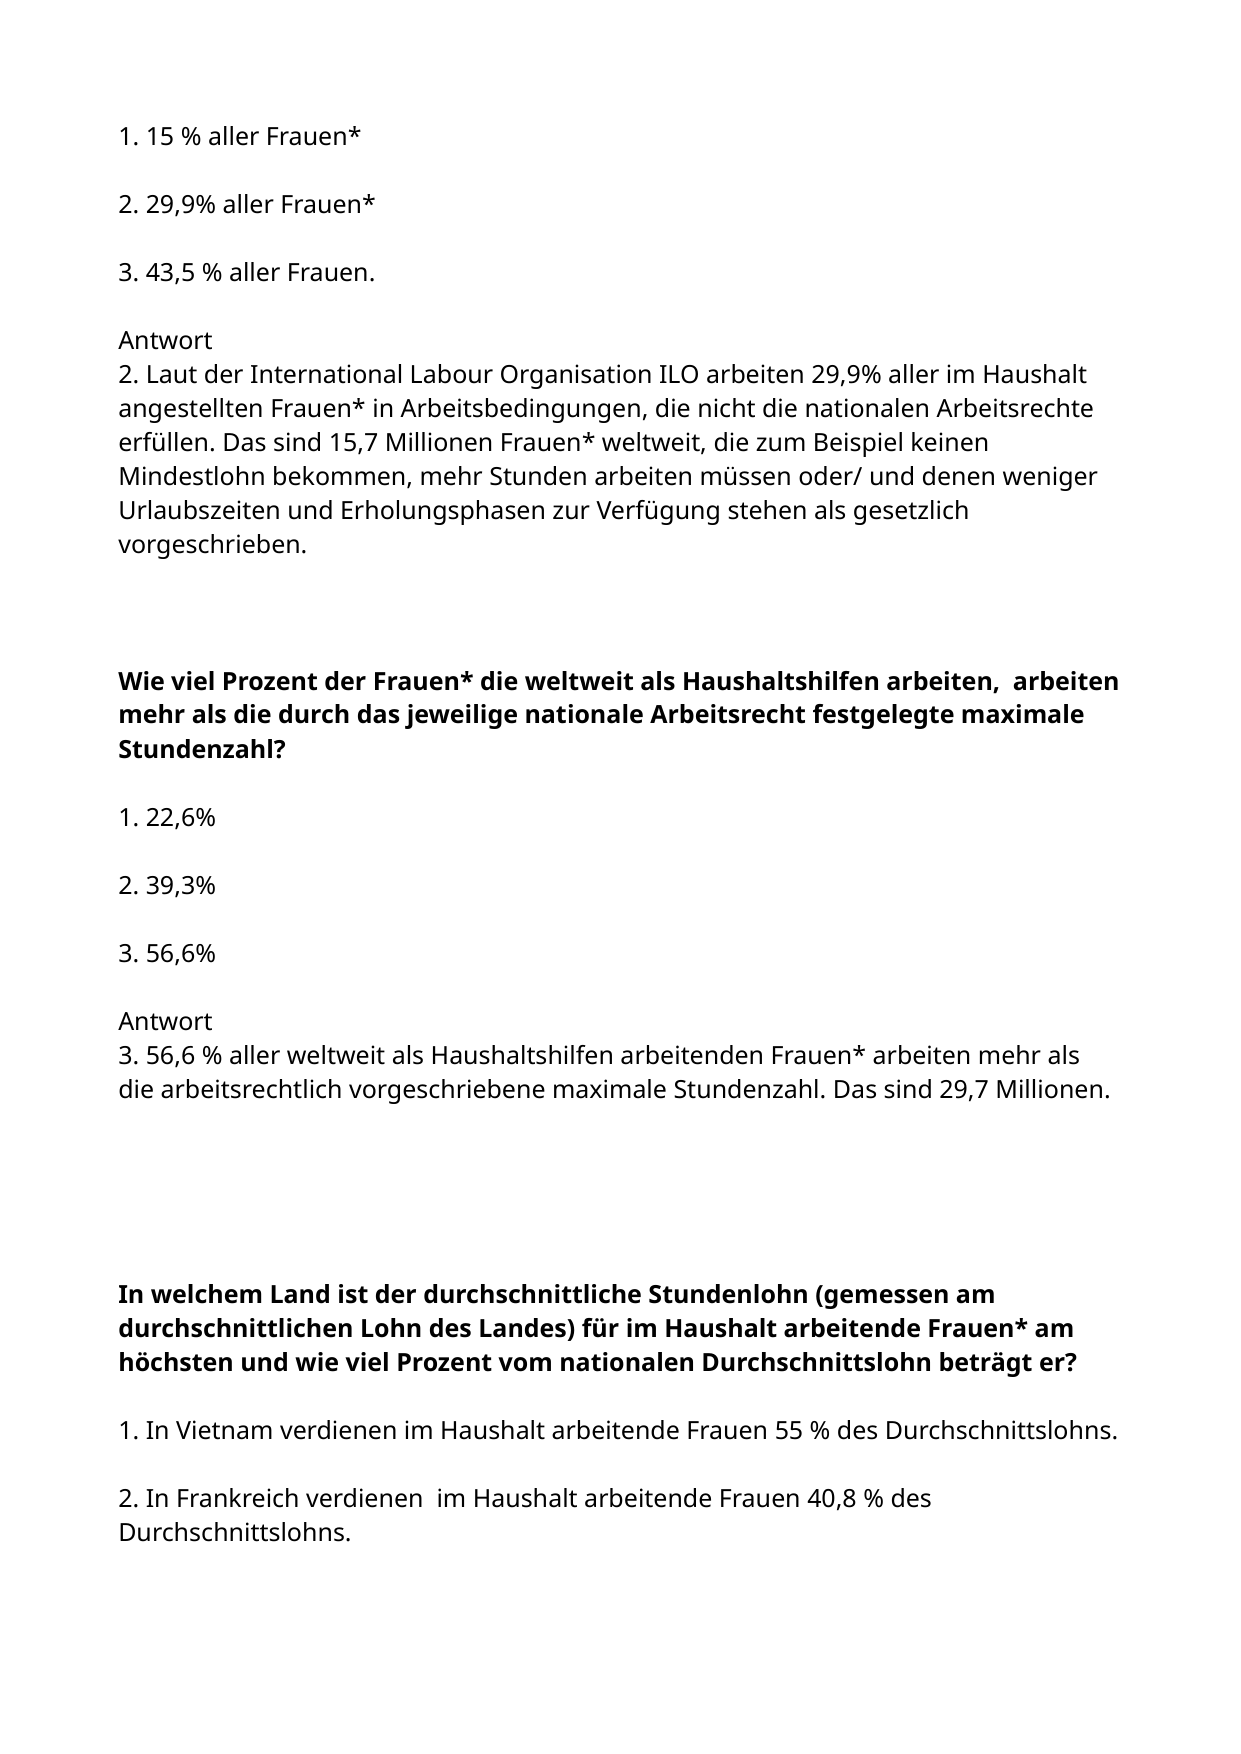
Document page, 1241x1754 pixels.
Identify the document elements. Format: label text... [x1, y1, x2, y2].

text 2. In Frankreich verdienen im Haushalt arbeitende Frauen 40,8 % des Durchschnittslohns. [118, 1481, 1122, 1549]
text 3. 43,5 % aller Frauen. [118, 254, 1122, 288]
text 3. 56,6% [118, 936, 1122, 970]
text 1. In Vietnam verdienen im Haushalt arbeitende Frauen 55 % des Durchschnittslohns. [118, 1412, 1122, 1447]
text 1. 22,6% [118, 799, 1122, 833]
text 3. 56,6 % aller weltweit als Haushaltshilfen arbeitenden Frauen* arbeiten mehr als die arbeitsrechtlich vorgeschriebene maximale Stundenzahl. Das sind 29,7 Millionen. [118, 1038, 1122, 1106]
text Antwort [118, 322, 1122, 357]
text 2. 39,3% [118, 867, 1122, 902]
text 2. 29,9% aller Frauen* [118, 186, 1122, 220]
text Wie viel Prozent der Frauen* die weltweit als Haushaltshilfen arbeiten, arbeiten mehr als die durch das jeweilige nationale Arbeitsrecht festgelegte maximale Stundenzahl? [118, 663, 1122, 765]
text 1. 15 % aller Frauen* [118, 118, 1122, 152]
text Antwort [118, 1004, 1122, 1038]
text 2. Laut der International Labour Organisation ILO arbeiten 29,9% aller im Haushalt angestellten Frauen* in Arbeitsbedingungen, die nicht die nationalen Arbeitsrechte erfüllen. Das sind 15,7 Millionen Frauen* weltweit, die zum Beispiel keinen Mindestlohn bekommen, mehr Stunden arbeiten müssen oder/ und denen weniger Urlaubszeiten und Erholungsphasen zur Verfügung stehen als gesetzlich vorgeschrieben. [118, 357, 1122, 561]
text In welchem Land ist der durchschnittliche Stundenlohn (gemessen am durchschnittlichen Lohn des Landes) für im Haushalt arbeitende Frauen* am höchsten und wie viel Prozent vom nationalen Durchschnittslohn beträgt er? [118, 1276, 1122, 1378]
